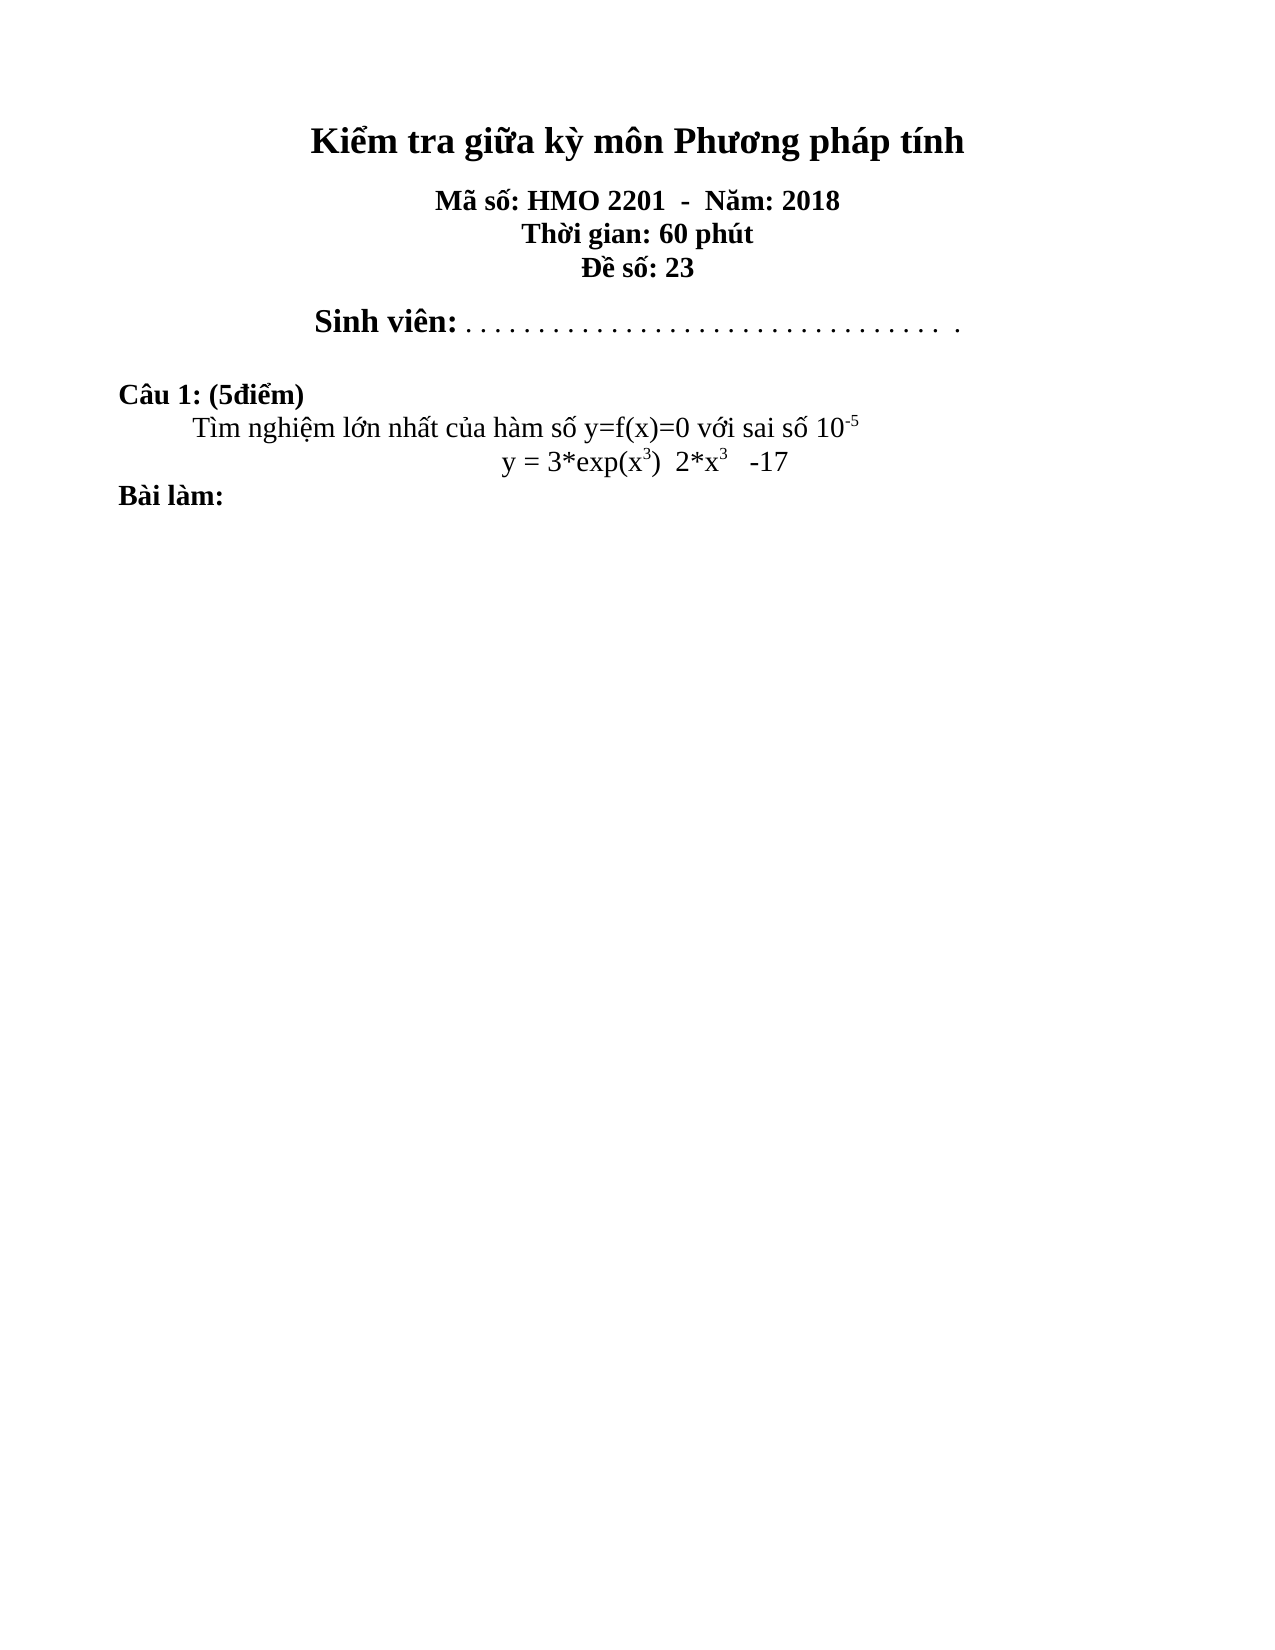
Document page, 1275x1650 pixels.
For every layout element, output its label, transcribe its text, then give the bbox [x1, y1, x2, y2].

text Sinh viên: . . . . . . . . . . . . . . . . . . . . . . . . . . . . . . . . . . [118, 301, 1157, 340]
text Tìm nghiệm lớn nhất của hàm số y=f(x)=0 với sai số 10-5 [118, 411, 1157, 444]
text y = 3*exp(x3) 2*x3 -17 [118, 444, 1157, 478]
text Kiểm tra giữa kỳ môn Phương pháp tính [118, 118, 1157, 161]
text Mã số: HMO 2201 - Năm: 2018 [118, 183, 1157, 216]
text Đề số: 23 [118, 250, 1157, 283]
text Câu 1: (5điểm) [118, 377, 1157, 411]
text Thời gian: 60 phút [118, 216, 1157, 250]
text Bài làm: [118, 478, 1157, 511]
